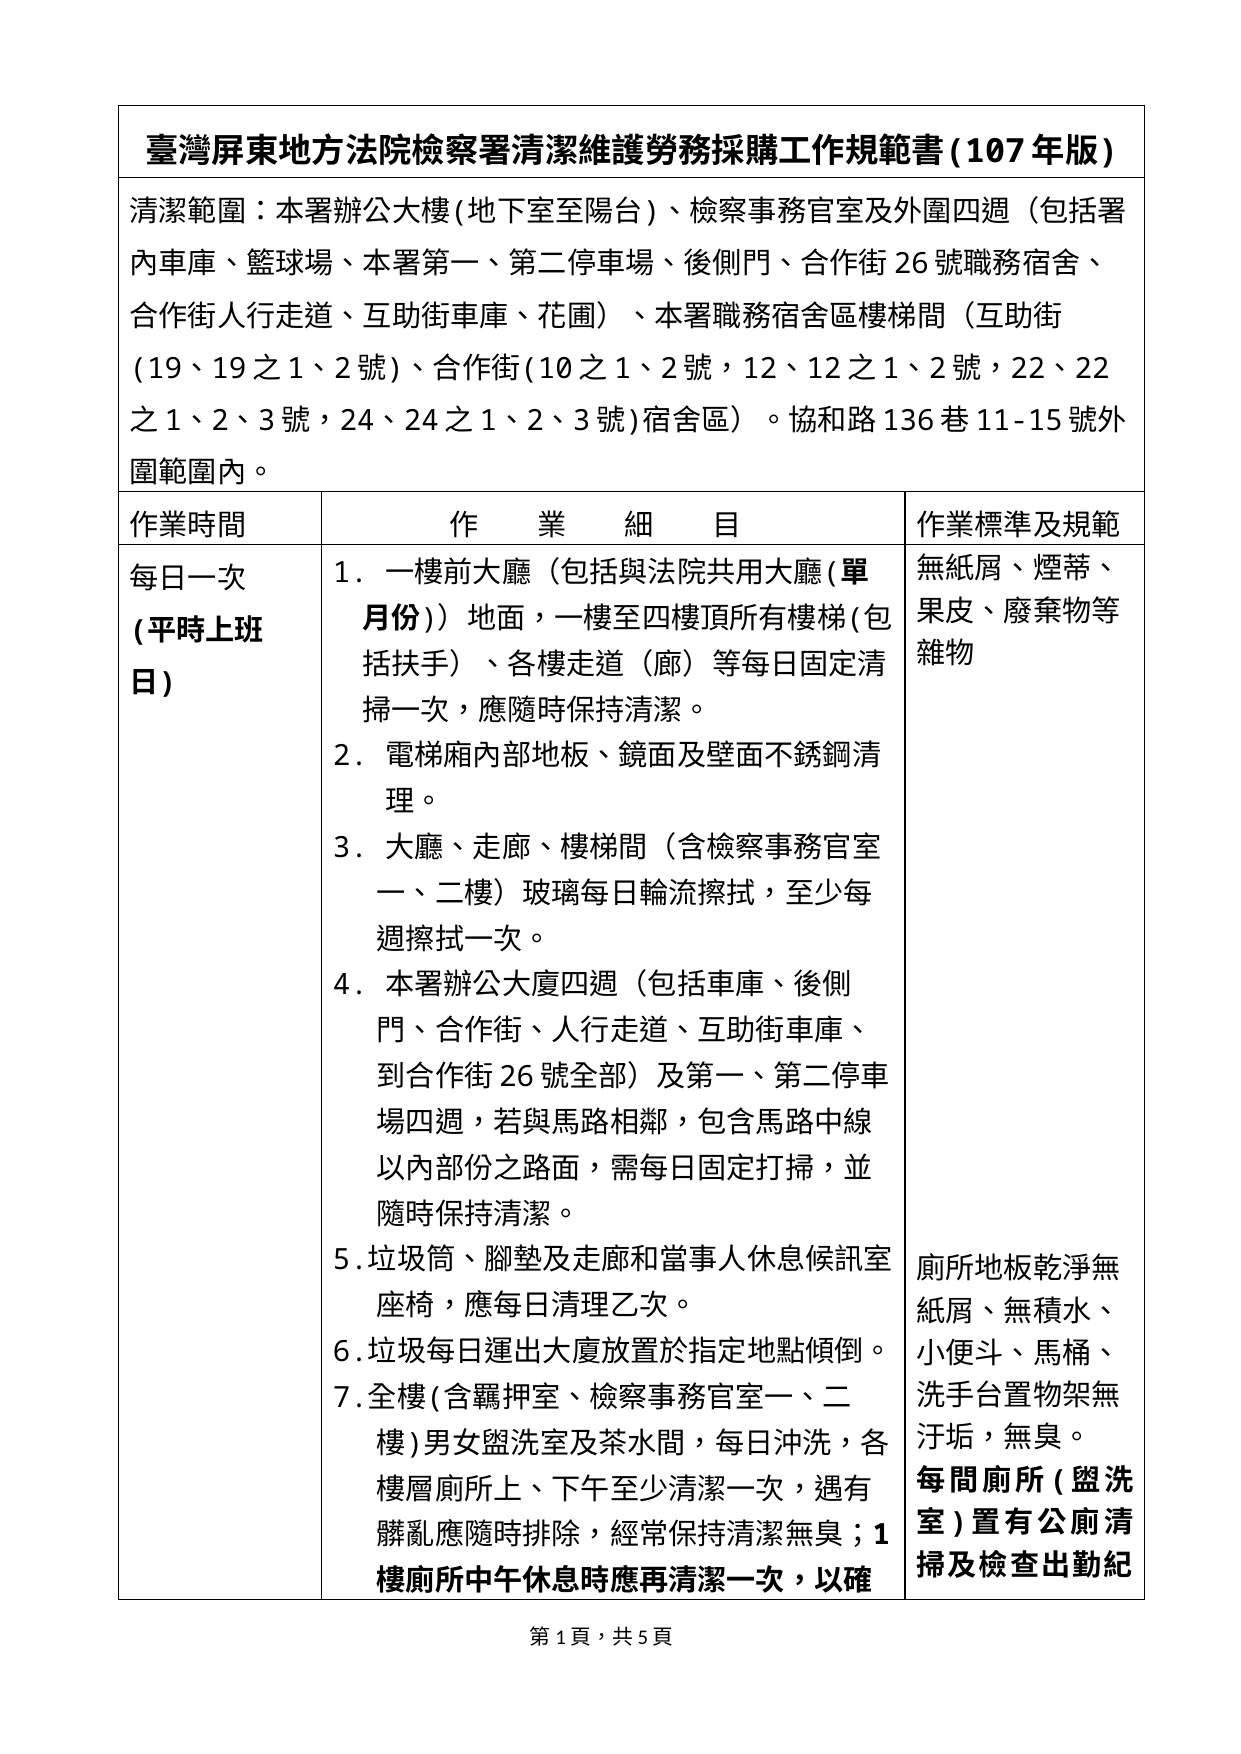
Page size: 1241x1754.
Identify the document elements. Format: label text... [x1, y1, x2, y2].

table_cell 清潔範圍：本署辦公大樓(地下室至陽台)、檢察事務官室及外圍四週（包括署內車庫、籃球場、本署第一、第二停車場、後側門、合作街26號職務宿舍、合作街人行走道、互助街車庫、花圃）、本署職務宿舍區樓梯間（互助街(19、19之1、2號)、合作街(10之1、2號，12、12之1、2號，22、22之1、2、3號，24、24之1、2、3號)宿舍區）。協和路136巷11-15號外圍範圍內。 [119, 178, 1144, 491]
table_header 臺灣屏東地方法院檢察署清潔維護勞務採購工作規範書(107年版) [119, 106, 1144, 177]
table_cell 作業時間 [119, 492, 321, 544]
table_cell 每日一次 (平時上班日) [119, 545, 321, 1599]
table_cell 無紙屑、煙蒂、果皮、廢棄物等雜物 廁所地板乾淨無紙屑、無積水、小便斗、馬桶、洗手台置物架無汙垢，無臭。 每間廁所(盥洗室)置有公廁清掃及檢查出勤紀 [906, 545, 1144, 1599]
table_cell 作業標準及規範 [906, 492, 1144, 544]
table_cell 作 業 細 目 [322, 492, 904, 544]
table_cell 1. 一樓前大廳（包括與法院共用大廳(單月份)）地面，一樓至四樓頂所有樓梯(包括扶手）、各樓走道（廊）等每日固定清掃一次，應隨時保持清潔。 2. 電梯廂內部地板、鏡面及壁面不銹鋼清 理。 3. 大廳、走廊、樓梯間（含檢察事務官室一、二樓）玻璃每日輪流擦拭，至少每週擦拭一次。 4. 本署辦公大廈四週（包括車庫、後側門、合作街、人行走道、互助街車庫、到合作街26號全部）及第一、第二停車場四週，若與馬路相鄰，包含馬路中線以內部份之路面，需每日固定打掃，並隨時保持清潔。 5.垃圾筒、腳墊及走廊和當事人休息候訊室座椅，應每日清理乙次。 6.垃圾每日運出大廈放置於指定地點傾倒。 7.全樓(含羈押室、檢察事務官室一、二樓)男女盥洗室及茶水間，每日沖洗，各樓層廁所上、下午至少清潔一次，遇有髒亂應隨時排除，經常保持清潔無臭；1樓廁所中午休息時應再清潔一次，以確 [322, 545, 904, 1599]
